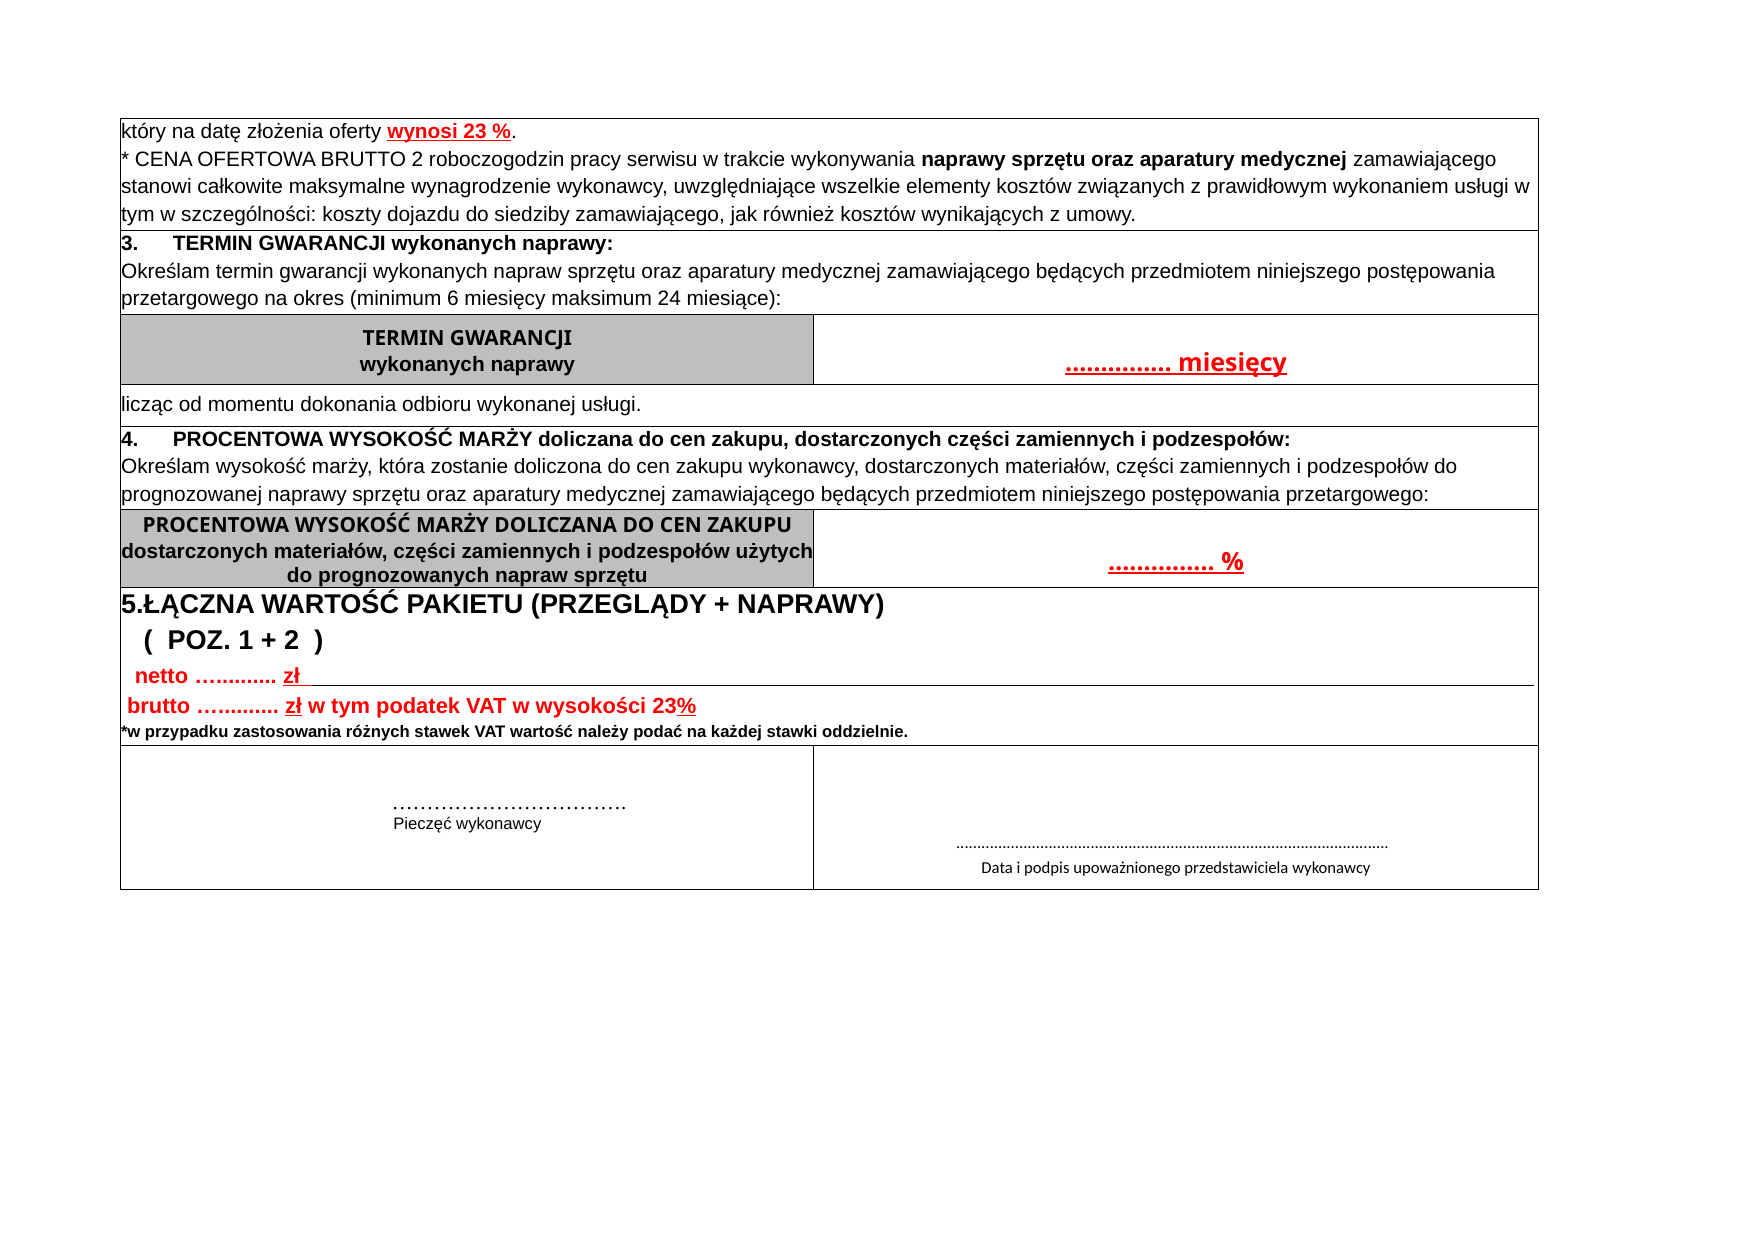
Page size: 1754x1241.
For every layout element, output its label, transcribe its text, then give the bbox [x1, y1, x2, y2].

table_cell 3. TERMIN GWARANCJI wykonanych naprawy: Określam termin gwarancji wykonanych napraw sprzętu oraz aparatury medycznej zamawiającego będących przedmiotem niniejszego postępowania przetargowego na okres (minimum 6 miesięcy maksimum 24 miesiące): [121, 231, 1538, 313]
table_cell …………… % [814, 510, 1538, 587]
table_cell [1539, 118, 1577, 230]
table_cell [1539, 426, 1577, 509]
table_cell [1539, 314, 1577, 384]
table_cell licząc od momentu dokonania odbioru wykonanej usługi. [121, 385, 1538, 426]
table_cell [1539, 745, 1577, 889]
table_cell …………… miesięcy [814, 315, 1538, 384]
table_cell [1539, 384, 1577, 426]
table_cell 4. PROCENTOWA WYSOKOŚĆ MARŻY doliczana do cen zakupu, dostarczonych części zamiennych i podzespołów: Określam wysokość marży, która zostanie doliczona do cen zakupu wykonawcy, dostarczonych materiałów, części zamiennych i podzespołów do prognozowanej naprawy sprzętu oraz aparatury medycznej zamawiającego będących przedmiotem niniejszego postępowania przetargowego: [121, 427, 1538, 509]
table_cell TERMIN GWARANCJI wykonanych naprawy [121, 315, 813, 384]
table_cell ……………………………. Pieczęć wykonawcy [121, 746, 813, 889]
table_cell 5.ŁĄCZNA WARTOŚĆ PAKIETU (PRZEGLĄDY + NAPRAWY) ( POZ. 1 + 2 ) netto ….......... zł brutto ….......... zł w tym podatek VAT w wysokości 23% *w przypadku zastosowania różnych stawek VAT wartość należy podać na każdej stawki oddzielnie. [121, 588, 1538, 745]
table_cell [1539, 230, 1577, 313]
table_cell ....................................................................................................... Data i podpis upoważnionego przedstawiciela wykonawcy [814, 746, 1538, 889]
table_cell [1539, 587, 1577, 745]
table_cell który na datę złożenia oferty wynosi 23 %. * CENA OFERTOWA BRUTTO 2 roboczogodzin pracy serwisu w trakcie wykonywania naprawy sprzętu oraz aparatury medycznej zamawiającego stanowi całkowite maksymalne wynagrodzenie wykonawcy, uwzględniające wszelkie elementy kosztów związanych z prawidłowym wykonaniem usługi w tym w szczególności: koszty dojazdu do siedziby zamawiającego, jak również kosztów wynikających z umowy. [121, 119, 1538, 230]
table_cell PROCENTOWA WYSOKOŚĆ MARŻY DOLICZANA DO CEN ZAKUPU dostarczonych materiałów, części zamiennych i podzespołów użytych do prognozowanych napraw sprzętu [121, 510, 813, 587]
table_cell [1539, 509, 1577, 587]
